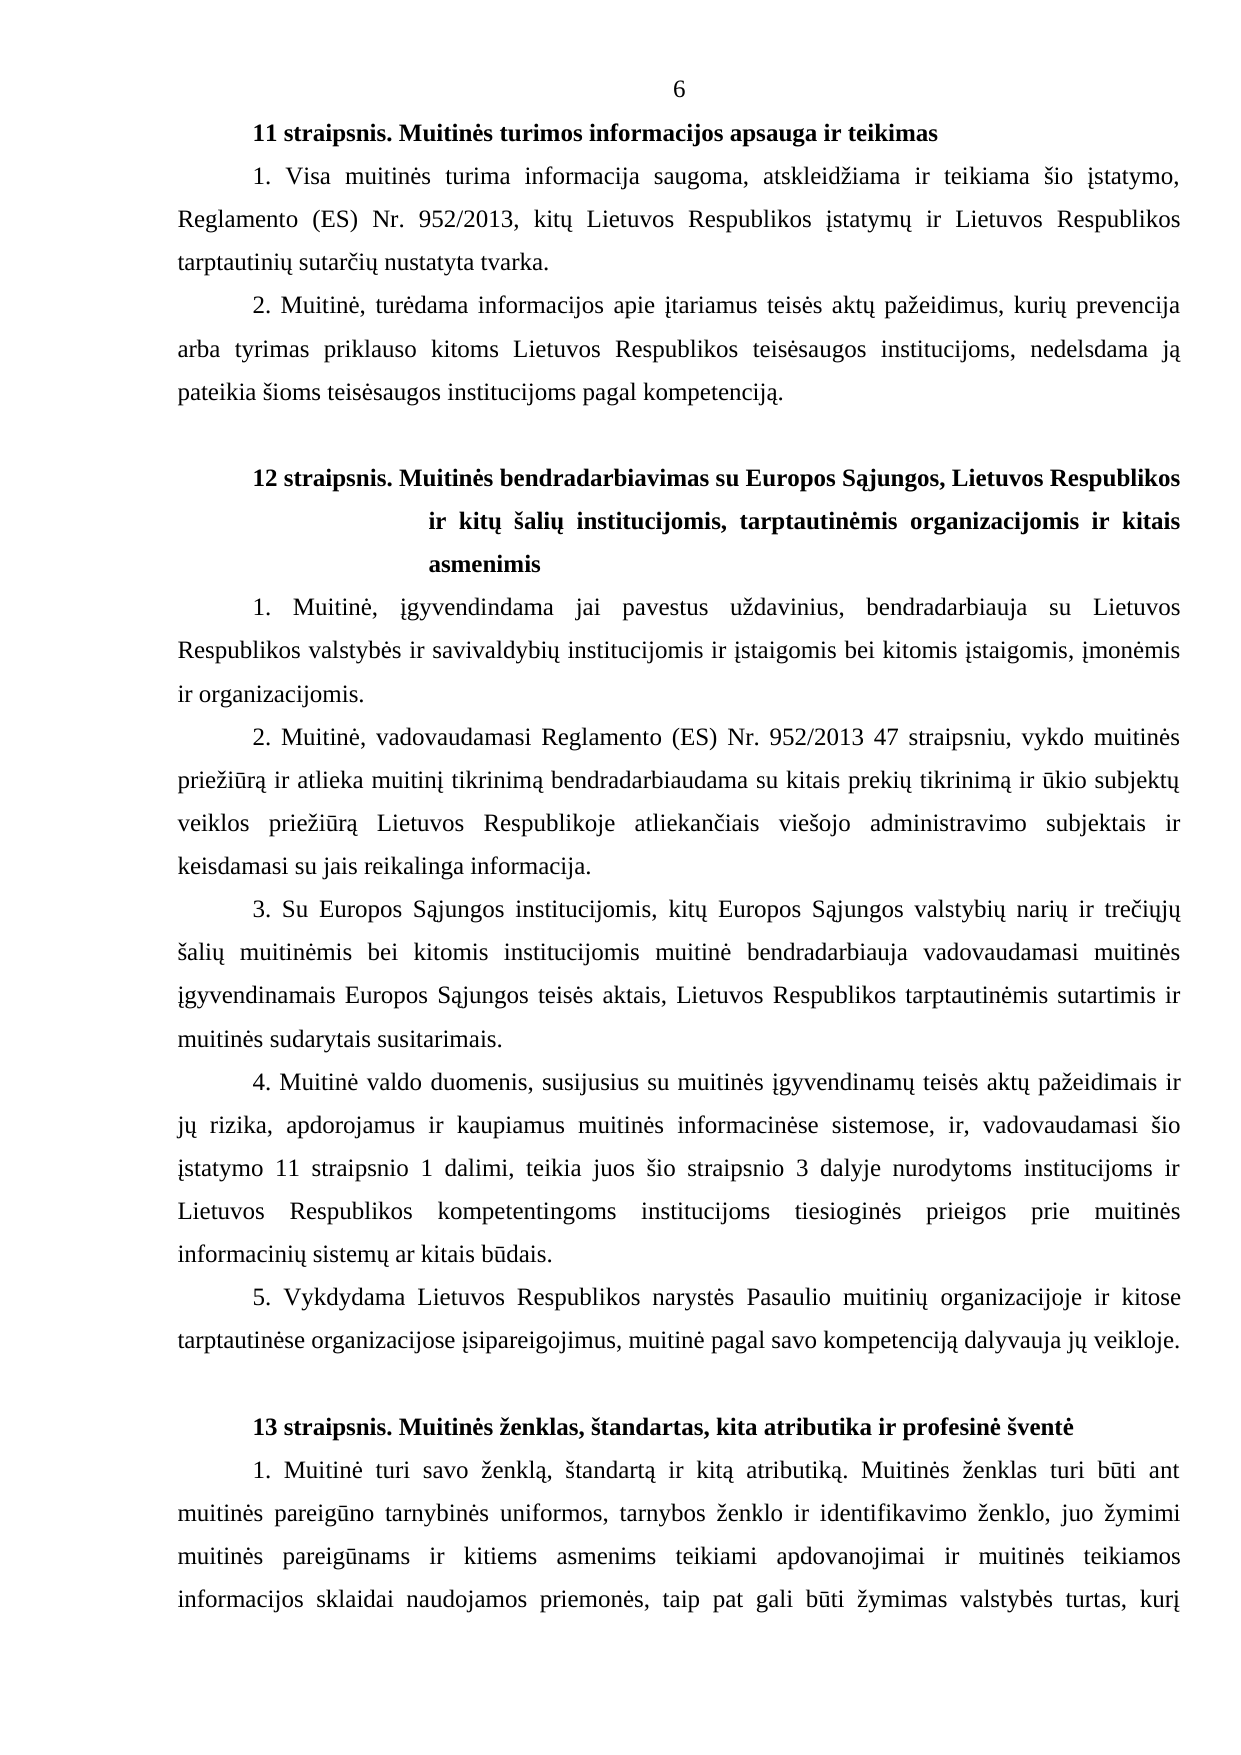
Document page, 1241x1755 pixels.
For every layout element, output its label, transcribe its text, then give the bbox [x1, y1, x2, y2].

text 1. Visa muitinės turima informacija saugoma, atskleidžiama ir teikiama šio įstatymo, Reglamento (ES) Nr. 952/2013, kitų Lietuvos Respublikos įstatymų ir Lietuvos Respublikos tarptautinių sutarčių nustatyta tvarka. [177, 161, 1181, 276]
text 13 straipsnis. Muitinės ženklas, štandartas, kita atributika ir profesinė šventė [177, 1412, 1181, 1441]
text 2. Muitinė, vadovaudamasi Reglamento (ES) Nr. 952/2013 47 straipsniu, vykdo muitinės priežiūrą ir atlieka muitinį tikrinimą bendradarbiaudama su kitais prekių tikrinimą ir ūkio subjektų veiklos priežiūrą Lietuvos Respublikoje atliekančiais viešojo administravimo subjektais ir keisdamasi su jais reikalinga informacija. [177, 722, 1181, 880]
text 11 straipsnis. Muitinės turimos informacijos apsauga ir teikimas [177, 118, 1181, 147]
text 3. Su Europos Sąjungos institucijomis, kitų Europos Sąjungos valstybių narių ir trečiųjų šalių muitinėmis bei kitomis institucijomis muitinė bendradarbiauja vadovaudamasi muitinės įgyvendinamais Europos Sąjungos teisės aktais, Lietuvos Respublikos tarptautinėmis sutartimis ir muitinės sudarytais susitarimais. [177, 894, 1181, 1052]
text 1. Muitinė, įgyvendindama jai pavestus uždavinius, bendradarbiauja su Lietuvos Respublikos valstybės ir savivaldybių institucijomis ir įstaigomis bei kitomis įstaigomis, įmonėmis ir organizacijomis. [177, 592, 1181, 707]
text 12 straipsnis. Muitinės bendradarbiavimas su Europos Sąjungos, Lietuvos Respublikos ir kitų šalių institucijomis, tarptautinėmis organizacijomis ir kitais asmenimis [252, 463, 1181, 578]
text 5. Vykdydama Lietuvos Respublikos narystės Pasaulio muitinių organizacijoje ir kitose tarptautinėse organizacijose įsipareigojimus, muitinė pagal savo kompetenciją dalyvauja jų veikloje. [177, 1282, 1181, 1354]
text 4. Muitinė valdo duomenis, susijusius su muitinės įgyvendinamų teisės aktų pažeidimais ir jų rizika, apdorojamus ir kaupiamus muitinės informacinėse sistemose, ir, vadovaudamasi šio įstatymo 11 straipsnio 1 dalimi, teikia juos šio straipsnio 3 dalyje nurodytoms institucijoms ir Lietuvos Respublikos kompetentingoms institucijoms tiesioginės prieigos prie muitinės informacinių sistemų ar kitais būdais. [177, 1067, 1181, 1268]
text 2. Muitinė, turėdama informacijos apie įtariamus teisės aktų pažeidimus, kurių prevencija arba tyrimas priklauso kitoms Lietuvos Respublikos teisėsaugos institucijoms, nedelsdama ją pateikia šioms teisėsaugos institucijoms pagal kompetenciją. [177, 291, 1181, 406]
text 1. Muitinė turi savo ženklą, štandartą ir kitą atributiką. Muitinės ženklas turi būti ant muitinės pareigūno tarnybinės uniformos, tarnybos ženklo ir identifikavimo ženklo, juo žymimi muitinės pareigūnams ir kitiems asmenims teikiami apdovanojimai ir muitinės teikiamos informacijos sklaidai naudojamos priemonės, taip pat gali būti žymimas valstybės turtas, kurį [177, 1455, 1181, 1613]
